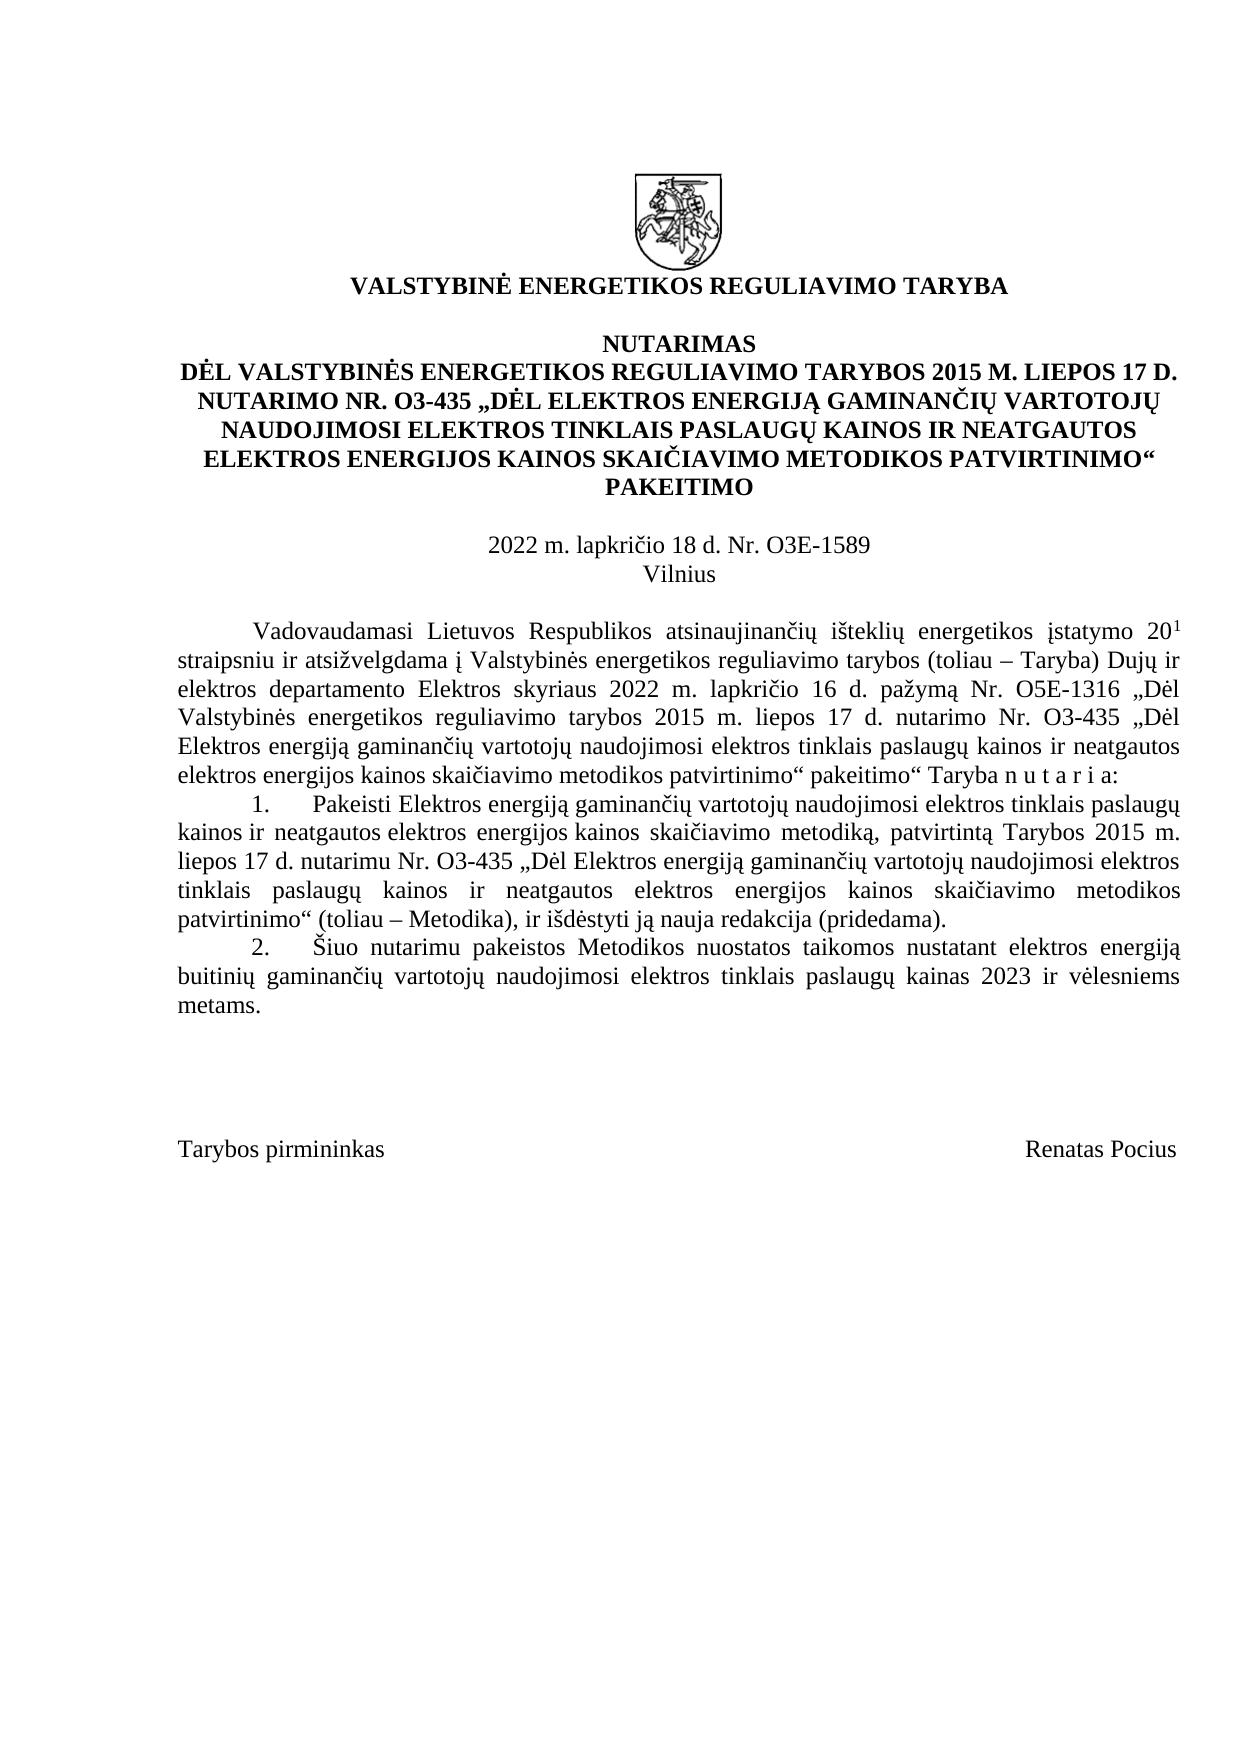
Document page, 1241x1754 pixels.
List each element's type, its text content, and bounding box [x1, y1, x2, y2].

text 2. Šiuo nutarimu pakeistos Metodikos nuostatos taikomos nustatant elektros energiją buitinių gaminančių vartotojų naudojimosi elektros tinklais paslaugų kainas 2023 ir vėlesniems metams. [177, 932, 1181, 1019]
text 1. Pakeisti Elektros energiją gaminančių vartotojų naudojimosi elektros tinklais paslaugų kainos ir neatgautos elektros energijos kainos skaičiavimo metodiką, patvirtintą Tarybos 2015 m. liepos 17 d. nutarimu Nr. O3-435 „Dėl Elektros energiją gaminančių vartotojų naudojimosi elektros tinklais paslaugų kainos ir neatgautos elektros energijos kainos skaičiavimo metodikos patvirtinimo“ (toliau – Metodika), ir išdėstyti ją nauja redakcija (pridedama). [177, 789, 1181, 932]
text vALSTYBINĖ ENERGETIKOS reguliavimo taryba [177, 271, 1181, 300]
text 2022 m. lapkričio 18 d. Nr. O3E-1589 [177, 530, 1181, 559]
text NUTARIMAS [177, 329, 1181, 357]
text DĖL vALSTYBINĖS ENERGETIKOS REGULIAVIMO TARYBOS 2015 m. liepos 17 d. nutarimo nr. o3-435 „DĖL ELEKTROS ENERGIJĄ GAMINANČIŲ VARTOTOJŲ NAUDOJIMOSI ELEKTROS TINKLAIS PASLAUGŲ KAINOS IR NEATGAUTOS ELEKTROS ENERGIJOS KAINOS SKAIČIAVIMO METODIKOS PATVIRTINIMO“ PAKEITIMO [177, 357, 1181, 501]
text Vadovaudamasi Lietuvos Respublikos atsinaujinančių išteklių energetikos įstatymo 201 straipsniu ir atsižvelgdama į Valstybinės energetikos reguliavimo tarybos (toliau – Taryba) Dujų ir elektros departamento Elektros skyriaus 2022 m. lapkričio 16 d. pažymą Nr. O5E-1316 „Dėl Valstybinės energetikos reguliavimo tarybos 2015 m. liepos 17 d. nutarimo Nr. O3-435 „Dėl Elektros energiją gaminančių vartotojų naudojimosi elektros tinklais paslaugų kainos ir neatgautos elektros energijos kainos skaičiavimo metodikos patvirtinimo“ pakeitimo“ Taryba n u t a r i a: [177, 616, 1181, 789]
text Vilnius [177, 559, 1181, 587]
text Tarybos pirmininkas Renatas Pocius [177, 1134, 1181, 1162]
